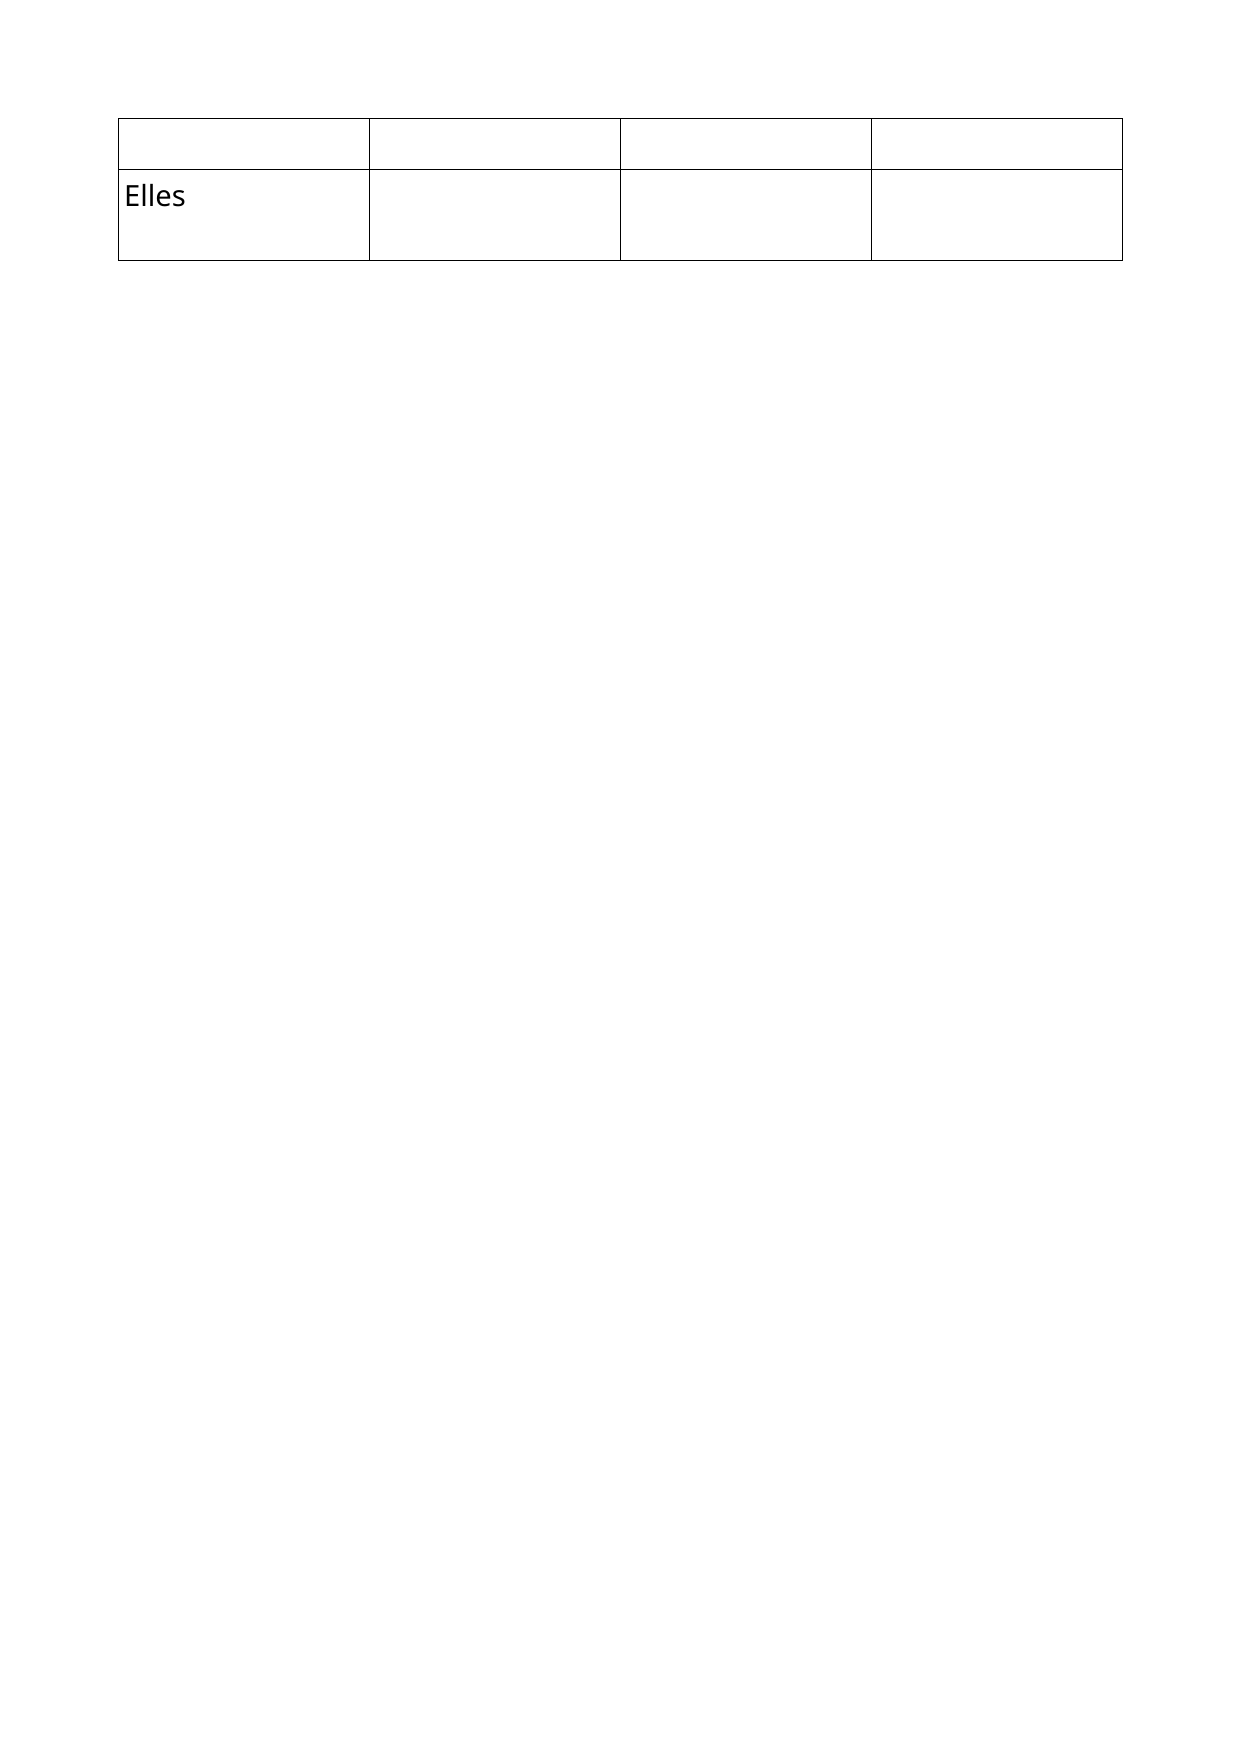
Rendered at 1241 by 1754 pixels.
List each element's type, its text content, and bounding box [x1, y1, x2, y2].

table_cell [872, 170, 1122, 260]
table_cell [119, 119, 369, 169]
table_cell [370, 170, 620, 260]
table_cell Elles [119, 170, 369, 260]
table_cell [872, 119, 1122, 169]
table_cell [370, 119, 620, 169]
table_cell [621, 170, 871, 260]
table_cell [621, 119, 871, 169]
